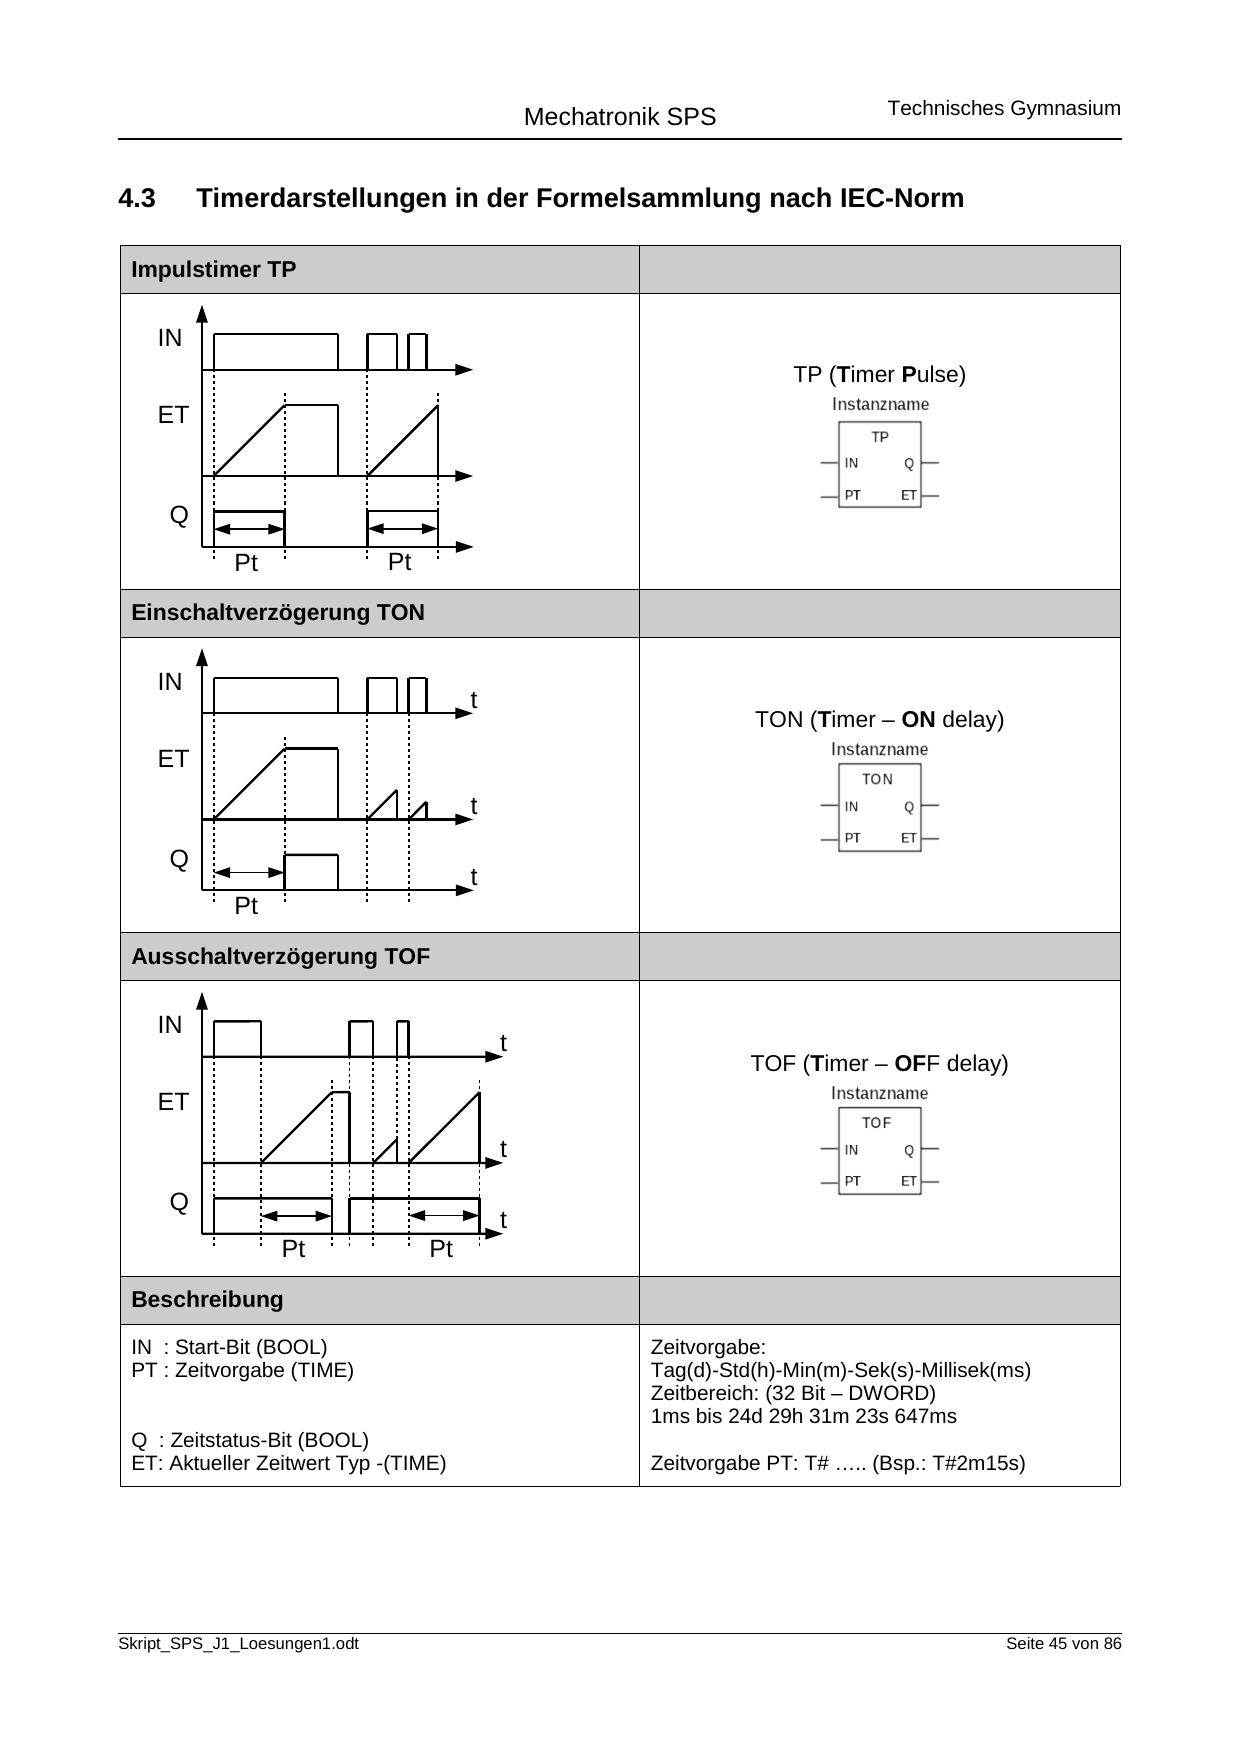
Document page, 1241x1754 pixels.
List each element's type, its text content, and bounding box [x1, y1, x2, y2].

table_cell [640, 590, 1120, 637]
table_cell [640, 933, 1120, 980]
table_cell Zeitvorgabe: Tag(d)-Std(h)-Min(m)-Sek(s)-Millisek(ms) Zeitbereich: (32 Bit – DWORD) 1ms bis 24d 29h 31m 23s 647ms Zeitvorgabe PT: T# ….. (Bsp.: T#2m15s) [640, 1325, 1120, 1486]
table_cell Einschaltverzögerung TON [121, 590, 639, 637]
table_cell [640, 1277, 1120, 1324]
table_cell [121, 638, 639, 932]
table_header [640, 246, 1120, 293]
table_cell TON (Timer – ON delay) [640, 638, 1120, 932]
table_cell IN : Start-Bit (BOOL) PT : Zeitvorgabe (TIME) Q : Zeitstatus-Bit (BOOL) ET: Aktueller Zeitwert Typ -(TIME) [121, 1325, 639, 1486]
table_cell TOF (Timer – OFF delay) [640, 981, 1120, 1276]
table_header Impulstimer TP [121, 246, 639, 293]
table_cell [121, 294, 639, 589]
subtitle Timerdarstellungen in der Formelsammlung nach IEC-Norm [118, 183, 1122, 213]
table_cell TP (Timer Pulse) [640, 294, 1120, 589]
table_cell [121, 981, 639, 1276]
table_cell Beschreibung [121, 1277, 639, 1324]
table_cell Ausschaltverzögerung TOF [121, 933, 639, 980]
